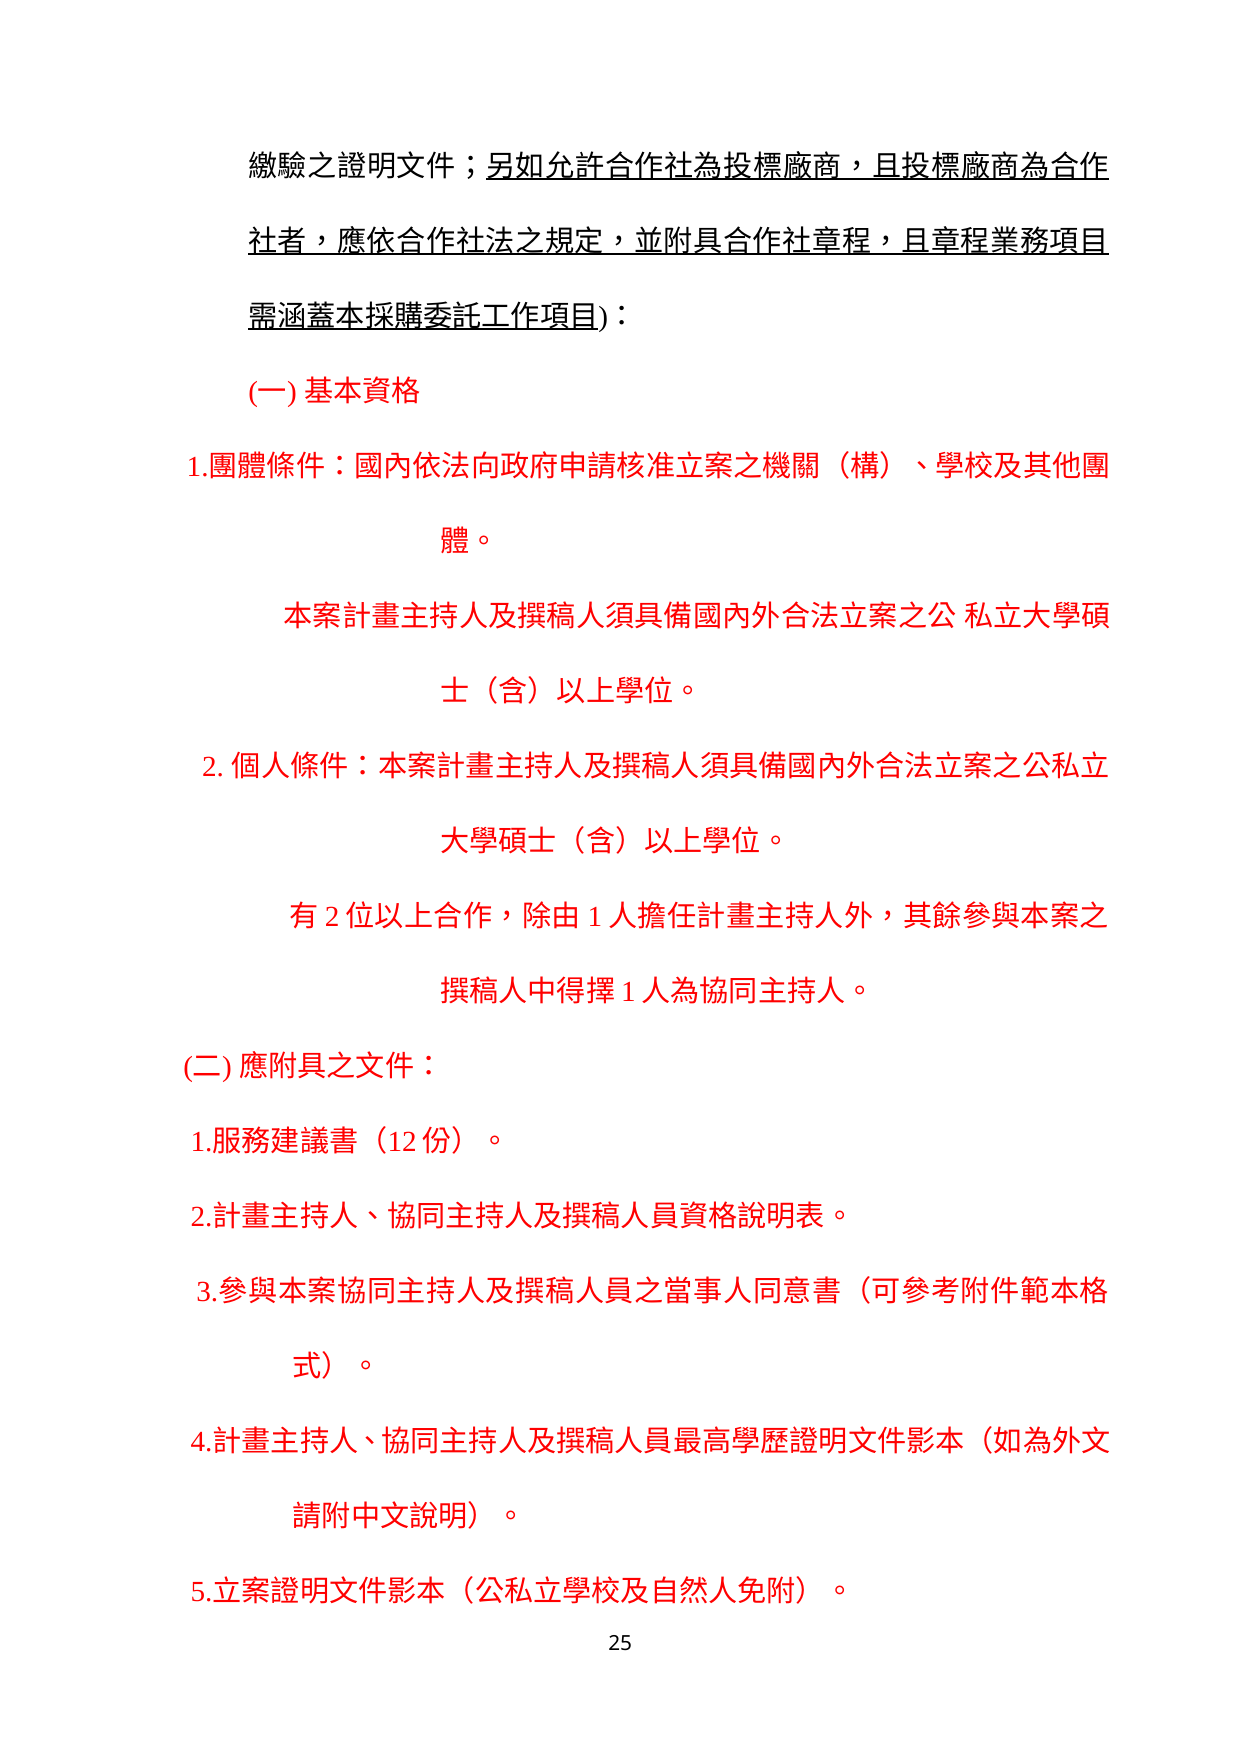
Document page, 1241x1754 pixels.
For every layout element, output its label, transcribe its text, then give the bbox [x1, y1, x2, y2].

text (二) 應附具之文件： [117, 1026, 1110, 1101]
text 有2位以上合作，除由1人擔任計畫主持人外，其餘參與本案之撰稿人中得擇1人為協同主持人。 [128, 876, 1110, 1026]
text 2.計畫主持人、協同主持人及撰稿人員資格說明表。 [117, 1176, 1110, 1251]
text 3.參與本案協同主持人及撰稿人員之當事人同意書（可參考附件範本格式）。 [117, 1251, 1110, 1401]
text 1.團體條件：國內依法向政府申請核准立案之機關（構）、學校及其他團體。 [106, 426, 1110, 576]
text 4.計畫主持人、協同主持人及撰稿人員最高學歷證明文件影本（如為外文請附中文說明）。 [117, 1401, 1110, 1551]
text (一) 基本資格 [248, 351, 1110, 426]
text 本案計畫主持人及撰稿人須具備國內外合法立案之公 私立大學碩士（含）以上學位。 [128, 576, 1110, 726]
text 2. 個人條件：本案計畫主持人及撰稿人須具備國內外合法立案之公私立大學碩士（含）以上學位。 [128, 726, 1110, 876]
text 1.服務建議書（12份）。 [117, 1101, 1110, 1176]
list 繳驗之證明文件；另如允許合作社為投標廠商，且投標廠商為合作社者，應依合作社法之規定，並附具合作社章程，且章程業務項目需涵蓋本採購委託工作項目)： [130, 126, 1110, 351]
text 5.立案證明文件影本（公私立學校及自然人免附）。 [117, 1551, 1110, 1626]
